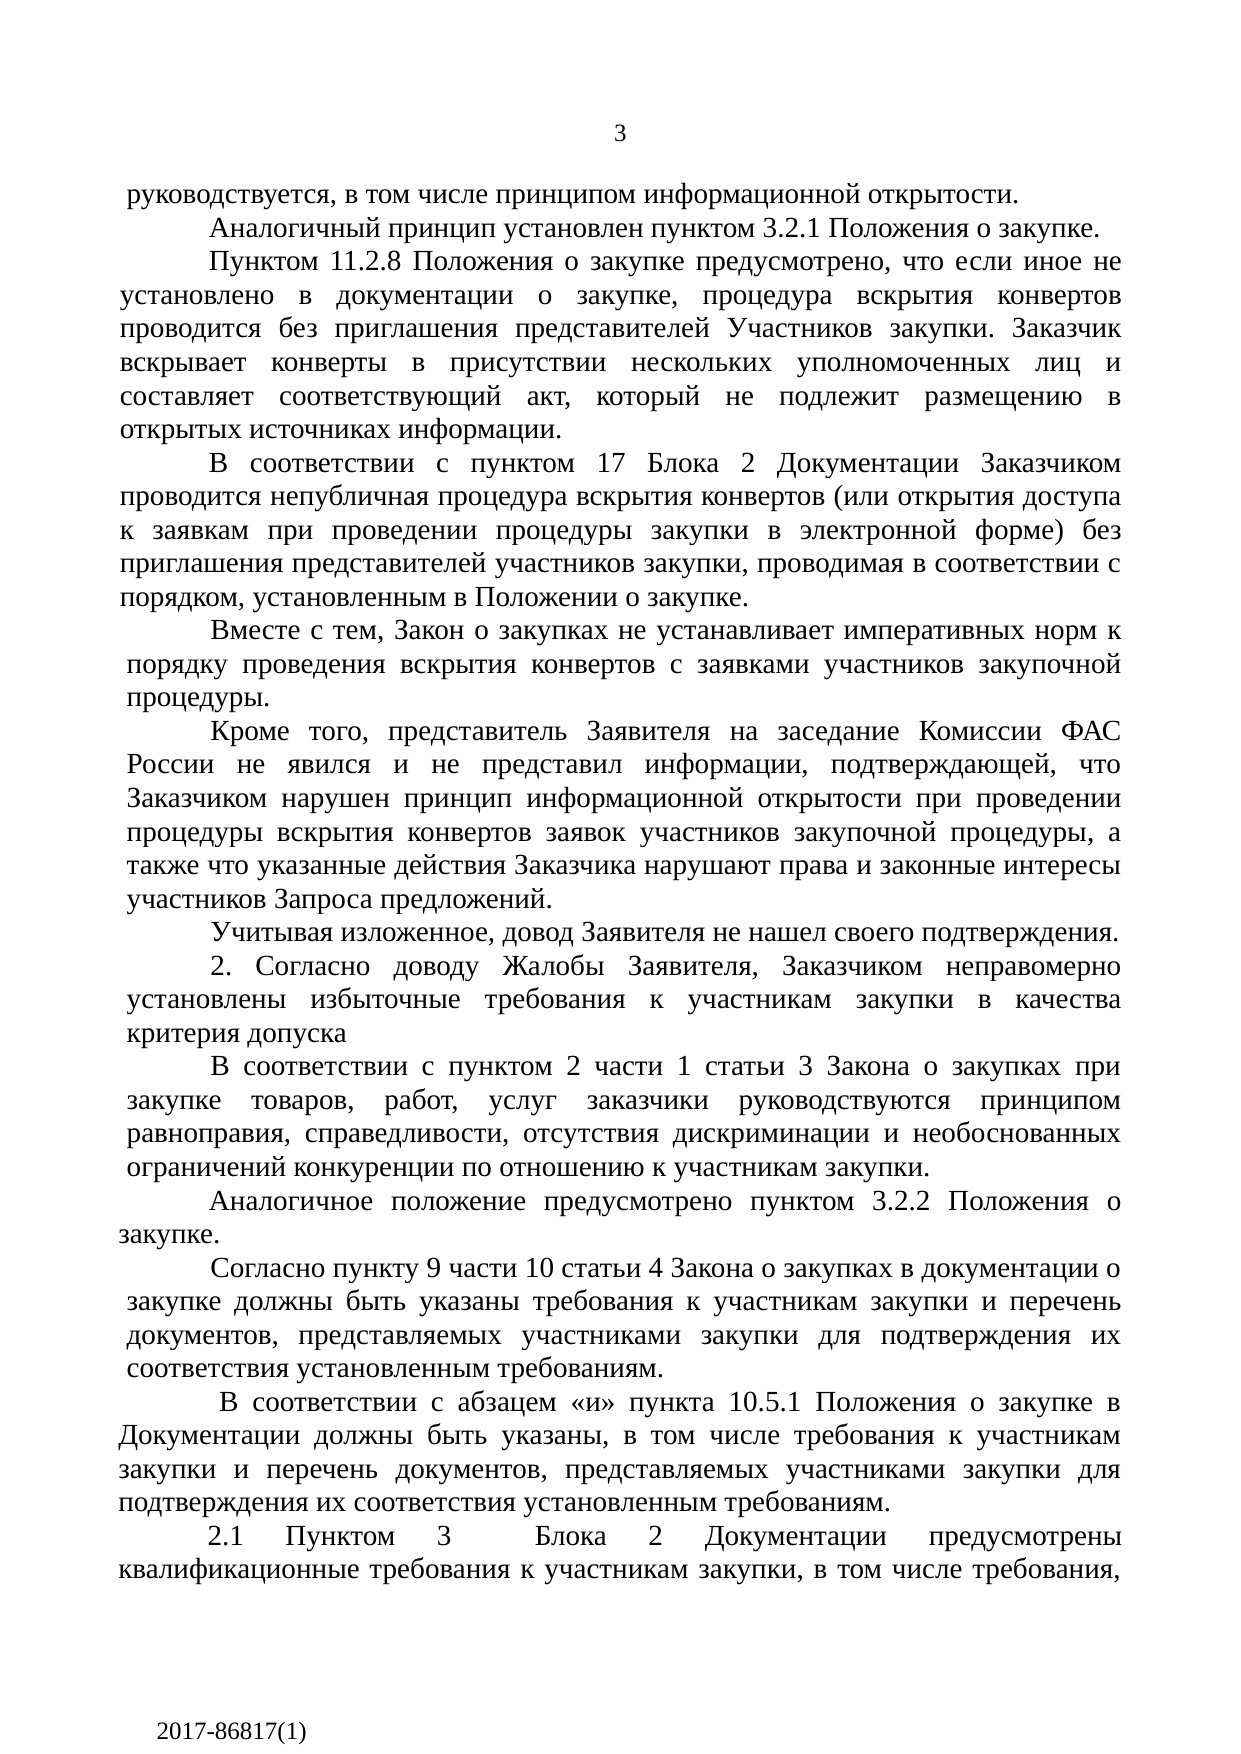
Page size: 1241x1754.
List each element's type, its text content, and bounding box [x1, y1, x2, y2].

text Кроме того, представитель Заявителя на заседание Комиссии ФАС России не явился и не представил информации, подтверждающей, что Заказчиком нарушен принцип информационной открытости при проведении процедуры вскрытия конвертов заявок участников закупочной процедуры, а также что указанные действия Заказчика нарушают права и законные интересы участников Запроса предложений. [126, 713, 1122, 914]
text 2.1 Пунктом 3 Блока 2 Документации предусмотрены квалификационные требования к участникам закупки, в том числе требования, [118, 1518, 1122, 1585]
text Аналогичный принцип установлен пунктом 3.2.1 Положения о закупке. [119, 210, 1122, 243]
text В соответствии с пунктом 17 Блока 2 Документации Заказчиком проводится непубличная процедура вскрытия конвертов (или открытия доступа к заявкам при проведении процедуры закупки в электронной форме) без приглашения представителей участников закупки, проводимая в соответствии с порядком, установленным в Положении о закупке. [119, 445, 1122, 612]
text руководствуется, в том числе принципом информационной открытости. [126, 176, 1122, 210]
text Пунктом 11.2.8 Положения о закупке предусмотрено, что если иное не установлено в документации о закупке, процедура вскрытия конвертов проводится без приглашения представителей Участников закупки. Заказчик вскрывает конверты в присутствии нескольких уполномоченных лиц и составляет соответствующий акт, который не подлежит размещению в открытых источниках информации. [119, 243, 1122, 445]
text Вместе с тем, Закон о закупках не устанавливает императивных норм к порядку проведения вскрытия конвертов с заявками участников закупочной процедуры. [126, 612, 1122, 713]
text В соответствии с абзацем «и» пункта 10.5.1 Положения о закупке в Документации должны быть указаны, в том числе требования к участникам закупки и перечень документов, представляемых участниками закупки для подтверждения их соответствия установленным требованиям. [118, 1384, 1122, 1518]
text Согласно пункту 9 части 10 статьи 4 Закона о закупках в документации о закупке должны быть указаны требования к участникам закупки и перечень документов, представляемых участниками закупки для подтверждения их соответствия установленным требованиям. [126, 1250, 1122, 1384]
text Учитывая изложенное, довод Заявителя не нашел своего подтверждения. [126, 914, 1122, 948]
text В соответствии с пунктом 2 части 1 статьи 3 Закона о закупках при закупке товаров, работ, услуг заказчики руководствуются принципом равноправия, справедливости, отсутствия дискриминации и необоснованных ограничений конкуренции по отношению к участникам закупки. [126, 1048, 1122, 1183]
text 2. Согласно доводу Жалобы Заявителя, Заказчиком неправомерно установлены избыточные требования к участникам закупки в качества критерия допуска [126, 948, 1122, 1048]
text Аналогичное положение предусмотрено пунктом 3.2.2 Положения о закупке. [118, 1183, 1122, 1250]
